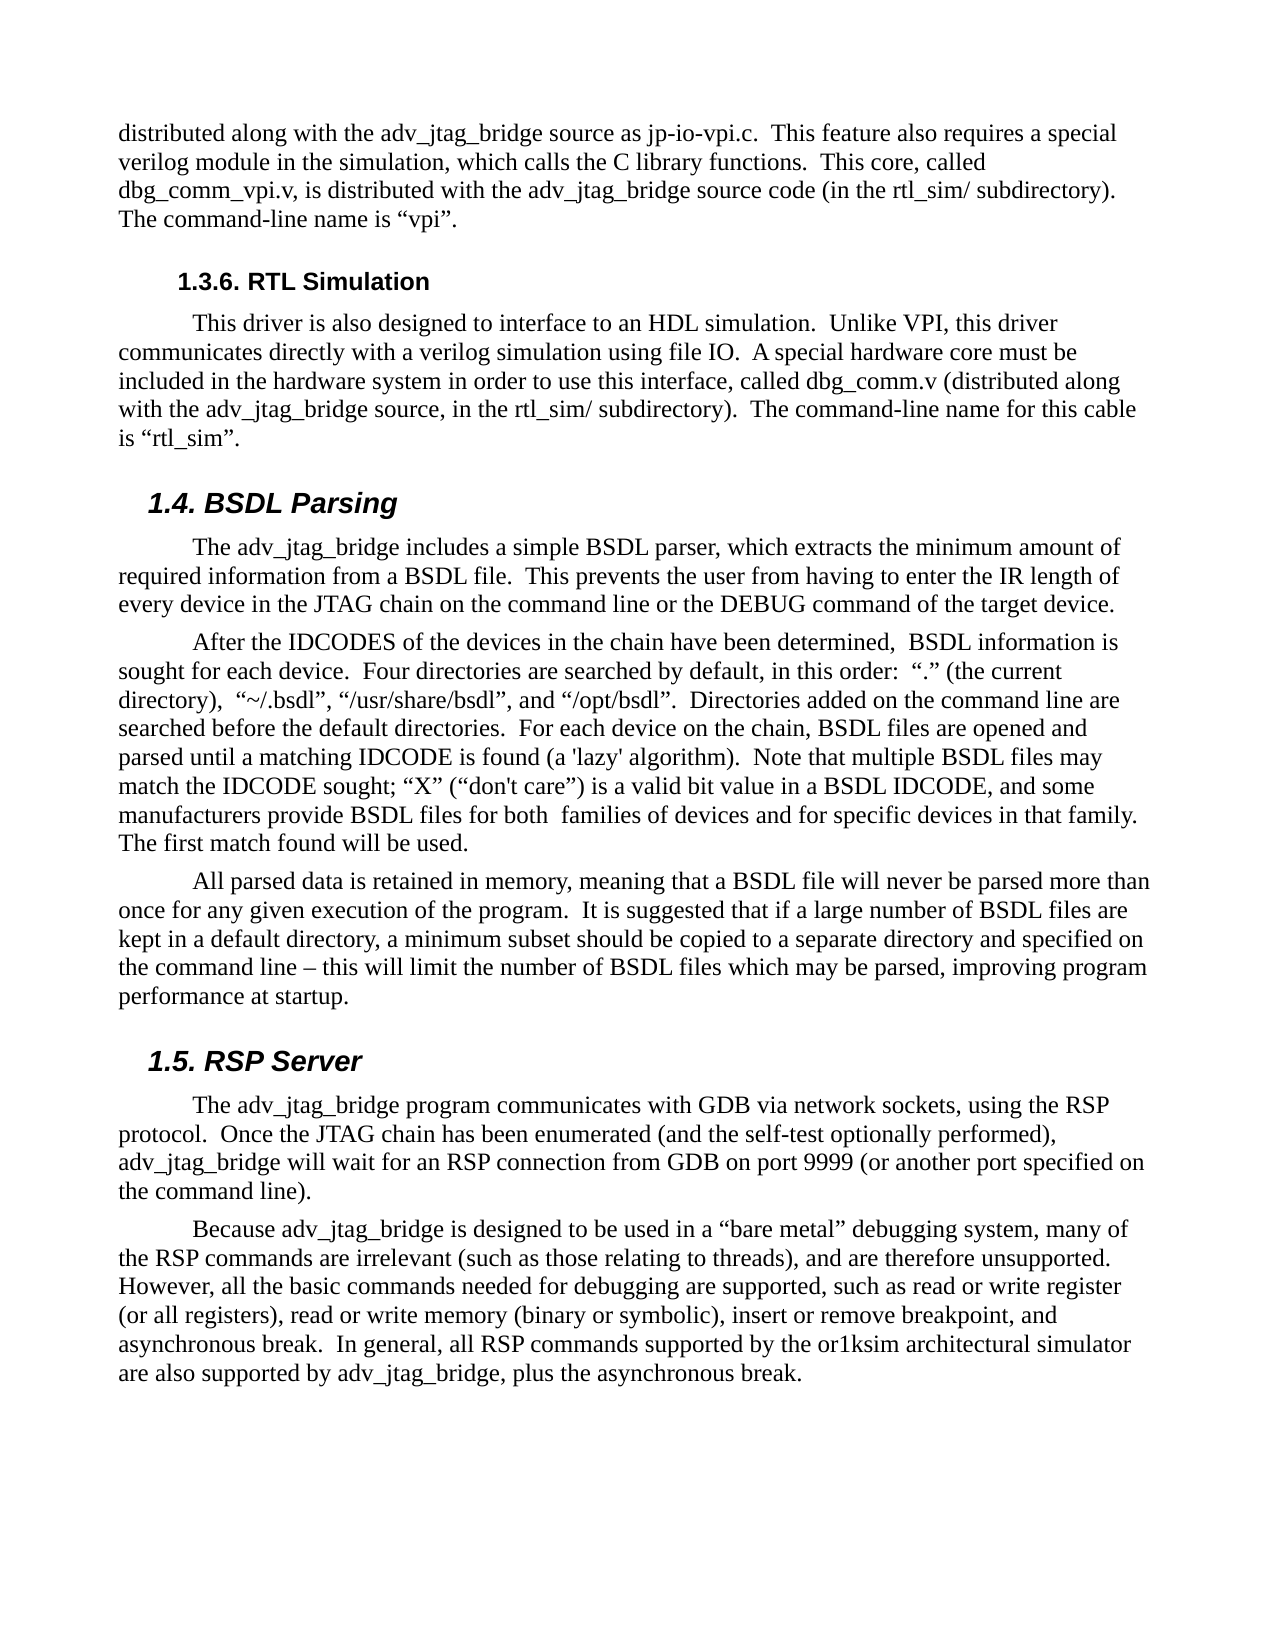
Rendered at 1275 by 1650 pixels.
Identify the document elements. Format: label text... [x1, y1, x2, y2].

subtitle RTL Simulation [177, 267, 1157, 296]
text distributed along with the adv_jtag_bridge source as jp-io-vpi.c. This feature also requires a special verilog module in the simulation, which calls the C library functions. This core, called dbg_comm_vpi.v, is distributed with the adv_jtag_bridge source code (in the rtl_sim/ subdirectory). The command-line name is “vpi”. [118, 118, 1157, 233]
text Because adv_jtag_bridge is designed to be used in a “bare metal” debugging system, many of the RSP commands are irrelevant (such as those relating to threads), and are therefore unsupported. However, all the basic commands needed for debugging are supported, such as read or write register (or all registers), read or write memory (binary or symbolic), insert or remove breakpoint, and asynchronous break. In general, all RSP commands supported by the or1ksim architectural simulator are also supported by adv_jtag_bridge, plus the asynchronous break. [118, 1214, 1157, 1386]
text This driver is also designed to interface to an HDL simulation. Unlike VPI, this driver communicates directly with a verilog simulation using file IO. A special hardware core must be included in the hardware system in order to use this interface, called dbg_comm.v (distributed along with the adv_jtag_bridge source, in the rtl_sim/ subdirectory). The command-line name for this cable is “rtl_sim”. [118, 308, 1157, 452]
text The adv_jtag_bridge includes a simple BSDL parser, which extracts the minimum amount of required information from a BSDL file. This prevents the user from having to enter the IR length of every device in the JTAG chain on the command line or the DEBUG command of the target device. [118, 532, 1157, 618]
subtitle RSP Server [148, 1044, 1157, 1077]
text All parsed data is retained in memory, meaning that a BSDL file will never be parsed more than once for any given execution of the program. It is suggested that if a large number of BSDL files are kept in a default directory, a minimum subset should be copied to a separate directory and specified on the command line – this will limit the number of BSDL files which may be parsed, improving program performance at startup. [118, 866, 1157, 1010]
text After the IDCODES of the devices in the chain have been determined, BSDL information is sought for each device. Four directories are searched by default, in this order: “.” (the current directory), “~/.bsdl”, “/usr/share/bsdl”, and “/opt/bsdl”. Directories added on the command line are searched before the default directories. For each device on the chain, BSDL files are opened and parsed until a matching IDCODE is found (a 'lazy' algorithm). Note that multiple BSDL files may match the IDCODE sought; “X” (“don't care”) is a valid bit value in a BSDL IDCODE, and some manufacturers provide BSDL files for both families of devices and for specific devices in that family. The first match found will be used. [118, 627, 1157, 857]
text The adv_jtag_bridge program communicates with GDB via network sockets, using the RSP protocol. Once the JTAG chain has been enumerated (and the self-test optionally performed), adv_jtag_bridge will wait for an RSP connection from GDB on port 9999 (or another port specified on the command line). [118, 1090, 1157, 1205]
subtitle BSDL Parsing [148, 486, 1157, 519]
